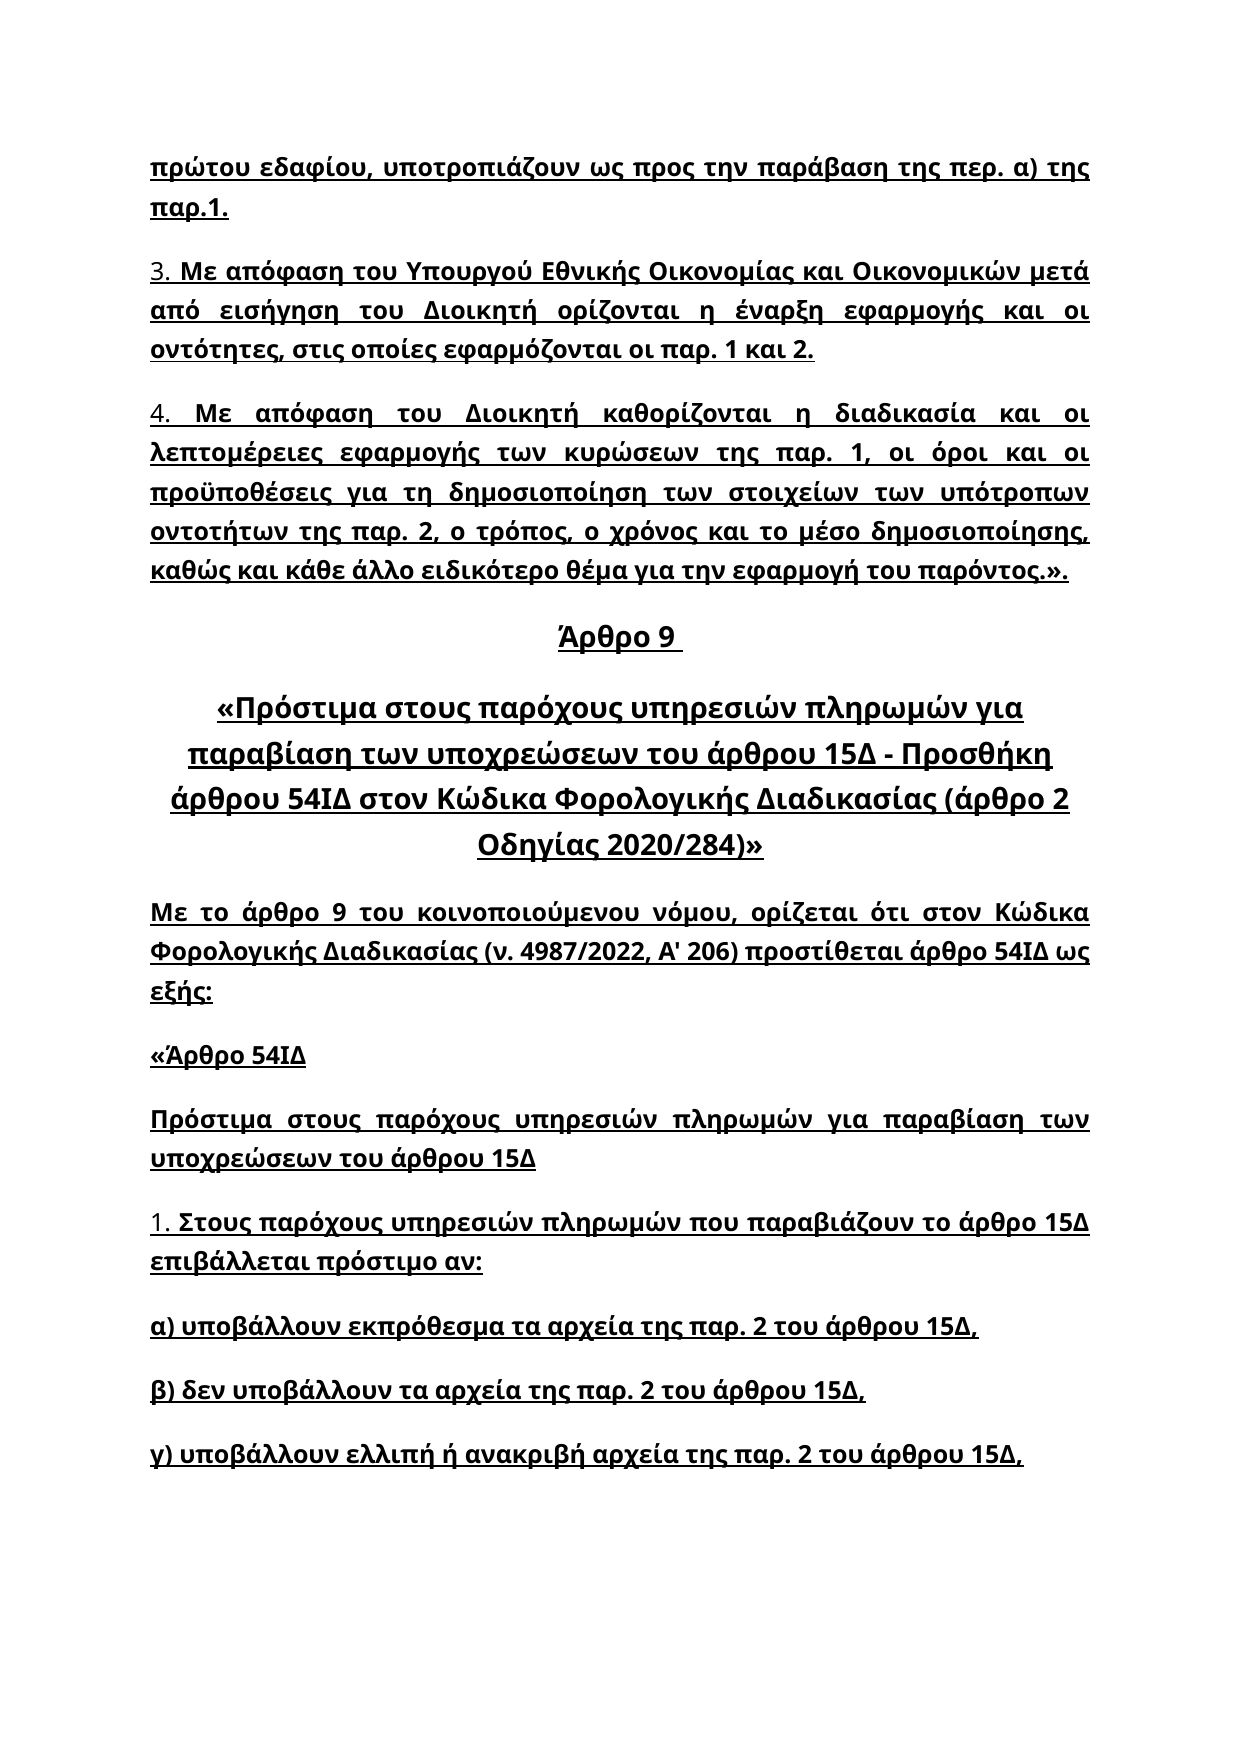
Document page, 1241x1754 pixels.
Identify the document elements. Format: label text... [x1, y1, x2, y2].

text επιβάλλεται πρόστιμο αν: [150, 1236, 1090, 1278]
text εξής: [150, 965, 1090, 1007]
text Με το άρθρο 9 του κοινοποιούμενου νόμου, ορίζεται ότι στον Κώδικα [150, 895, 1090, 924]
text Φορολογικής Διαδικασίας (ν. 4987/2022, Α' 206) προστίθεται άρθρο 54ΙΔ ως [150, 926, 1090, 963]
text υποχρεώσεων του άρθρου 15Δ [150, 1132, 1090, 1175]
text παρ.1. [150, 181, 1090, 223]
text 3. Με απόφαση του Υπουργού Εθνικής Οικονομίας και Οικονομικών μετά [150, 253, 1090, 282]
text 1. Στους παρόχους υπηρεσιών πληρωμών που παραβιάζουν το άρθρο 15Δ [150, 1205, 1090, 1234]
text «Άρθρο 54ΙΔ [150, 1037, 1090, 1071]
text οντοτήτων της παρ. 2, ο τρόπος, ο χρόνος και το μέσο δημοσιοποίησης, [150, 505, 1090, 542]
text λεπτομέρειες εφαρμογής των κυρώσεων της παρ. 1, οι όροι και οι [150, 427, 1090, 464]
text 4. Με απόφαση του Διοικητή καθορίζονται η διαδικασία και οι [150, 396, 1090, 425]
text καθώς και κάθε άλλο ειδικότερο θέμα για την εφαρμογή του παρόντος.». [150, 544, 1090, 587]
subtitle Άρθρο 9 [150, 617, 1090, 656]
text Πρόστιμα στους παρόχους υπηρεσιών πληρωμών για παραβίαση των [150, 1101, 1090, 1130]
text β) δεν υποβάλλουν τα αρχεία της παρ. 2 του άρθρου 15Δ, [150, 1372, 1090, 1406]
text προϋποθέσεις για τη δημοσιοποίηση των στοιχείων των υπότροπων [150, 466, 1090, 503]
text από εισήγηση του Διοικητή ορίζονται η έναρξη εφαρμογής και οι [150, 284, 1090, 321]
text πρώτου εδαφίου, υποτροπιάζουν ως προς την παράβαση της περ. α) της [150, 150, 1090, 179]
subtitle «Πρόστιμα στους παρόχους υπηρεσιών πληρωμών για παραβίαση των υποχρεώσεων του άρθρου 15Δ - Προσθήκη άρθρου 54ΙΔ στον Κώδικα Φορολογικής Διαδικασίας (άρθρο 2 Οδηγίας 2020/284)» [150, 687, 1090, 864]
text α) υποβάλλουν εκπρόθεσμα τα αρχεία της παρ. 2 του άρθρου 15Δ, [150, 1308, 1090, 1342]
text οντότητες, στις οποίες εφαρμόζονται οι παρ. 1 και 2. [150, 323, 1090, 366]
text γ) υποβάλλουν ελλιπή ή ανακριβή αρχεία της παρ. 2 του άρθρου 15Δ, [150, 1436, 1090, 1471]
